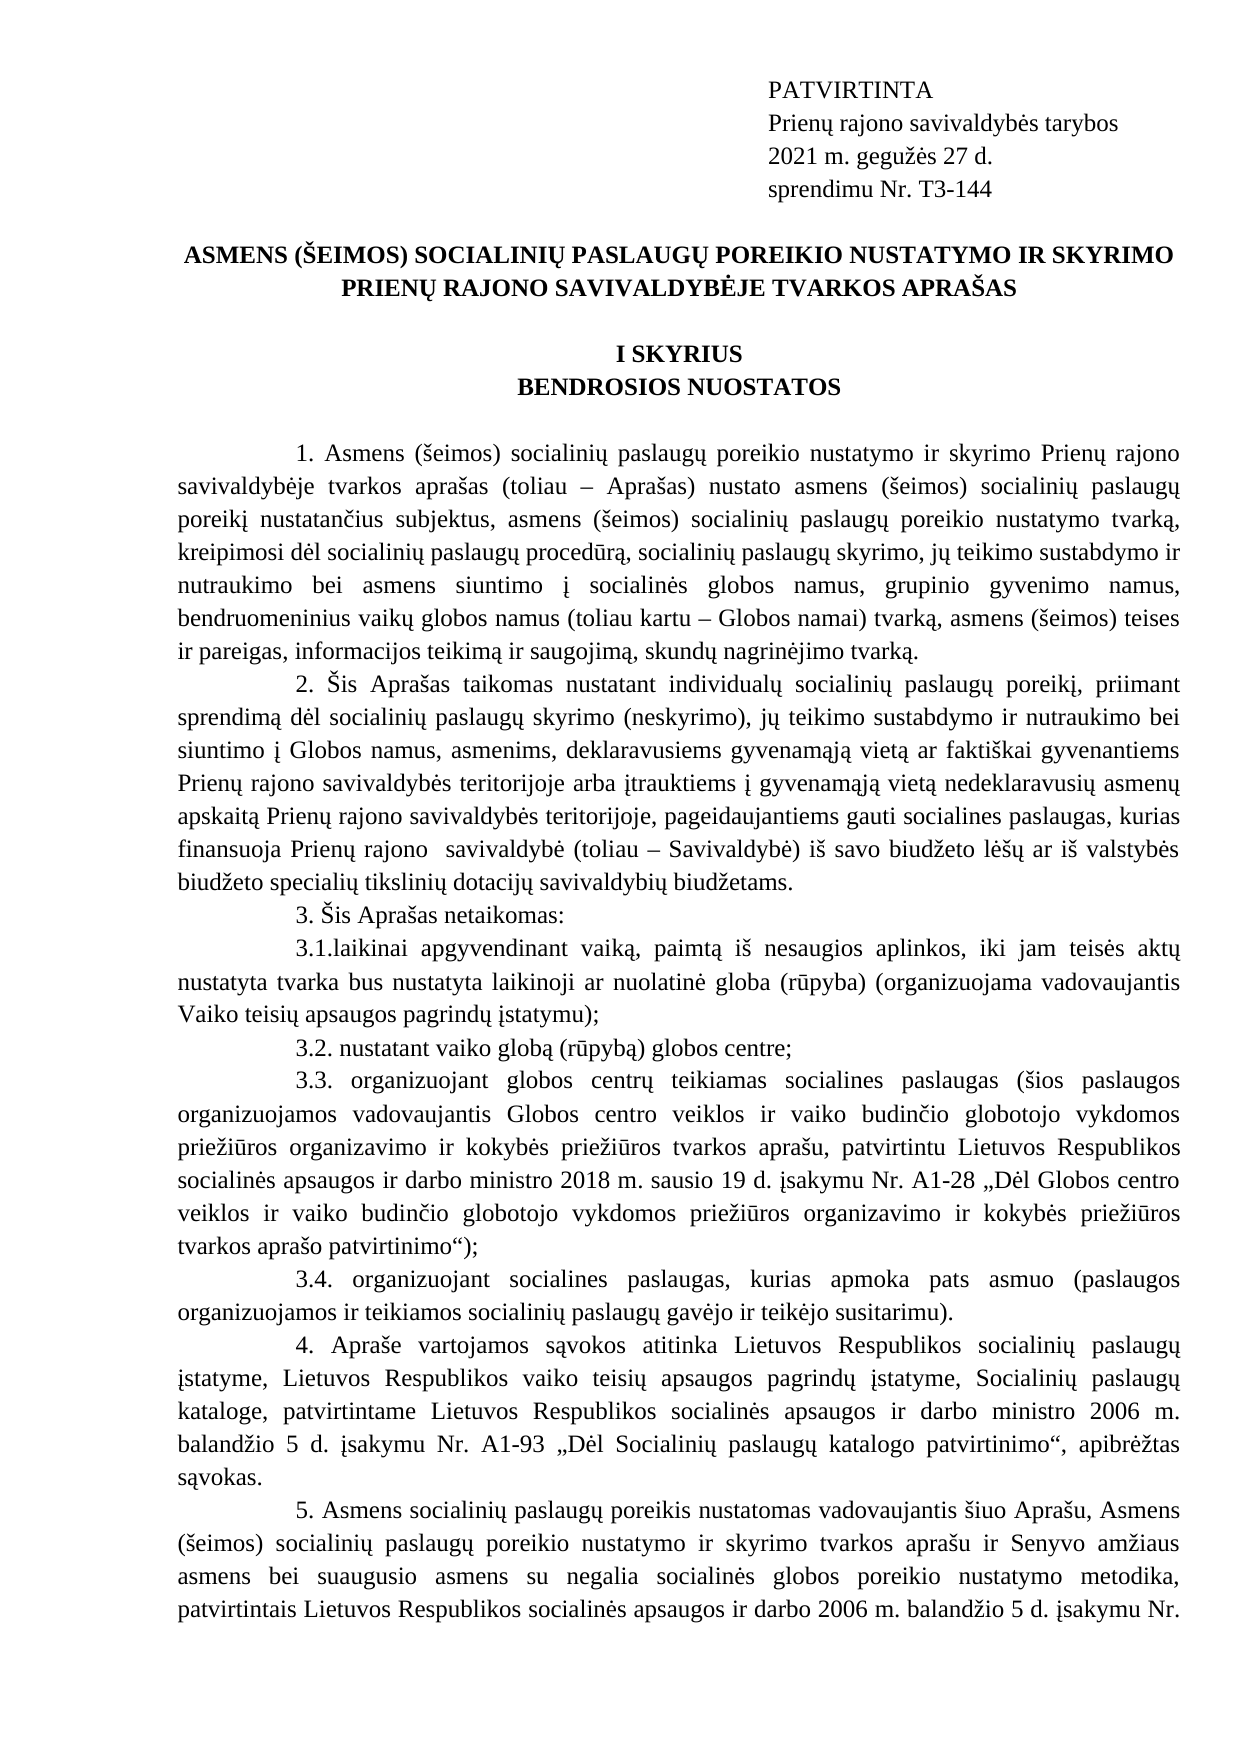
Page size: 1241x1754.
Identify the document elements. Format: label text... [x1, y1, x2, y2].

text sprendimu Nr. T3-144 [177, 174, 1179, 203]
text 5. Asmens socialinių paslaugų poreikis nustatomas vadovaujantis šiuo Aprašu, Asmens (šeimos) socialinių paslaugų poreikio nustatymo ir skyrimo tvarkos aprašu ir Senyvo amžiaus asmens bei suaugusio asmens su negalia socialinės globos poreikio nustatymo metodika, patvirtintais Lietuvos Respublikos socialinės apsaugos ir darbo 2006 m. balandžio 5 d. įsakymu Nr. [177, 1495, 1181, 1623]
text ASMENS (ŠEIMOS) SOCIALINIŲ PASLAUGŲ POREIKIO NUSTATYMO IR SKYRIMO PRIENŲ RAJONO SAVIVALDYBĖJE TVARKOS APRAŠAS [177, 240, 1181, 302]
text 2021 m. gegužės 27 d. [177, 141, 1179, 170]
text Prienų rajono savivaldybės tarybos [177, 108, 1179, 137]
text 3.4. organizuojant socialines paslaugas, kurias apmoka pats asmuo (paslaugos organizuojamos ir teikiamos socialinių paslaugų gavėjo ir teikėjo susitarimu). [177, 1264, 1181, 1326]
text BENDROSIOS NUOSTATOS [177, 372, 1181, 401]
text 1. Asmens (šeimos) socialinių paslaugų poreikio nustatymo ir skyrimo Prienų rajono savivaldybėje tvarkos aprašas (toliau – Aprašas) nustato asmens (šeimos) socialinių paslaugų poreikį nustatančius subjektus, asmens (šeimos) socialinių paslaugų poreikio nustatymo tvarką, kreipimosi dėl socialinių paslaugų procedūrą, socialinių paslaugų skyrimo, jų teikimo sustabdymo ir nutraukimo bei asmens siuntimo į socialinės globos namus, grupinio gyvenimo namus, bendruomeninius vaikų globos namus (toliau kartu – Globos namai) tvarką, asmens (šeimos) teises ir pareigas, informacijos teikimą ir saugojimą, skundų nagrinėjimo tvarką. [177, 438, 1181, 665]
text 3.3. organizuojant globos centrų teikiamas socialines paslaugas (šios paslaugos organizuojamos vadovaujantis Globos centro veiklos ir vaiko budinčio globotojo vykdomos priežiūros organizavimo ir kokybės priežiūros tvarkos aprašu, patvirtintu Lietuvos Respublikos socialinės apsaugos ir darbo ministro 2018 m. sausio 19 d. įsakymu Nr. A1-28 „Dėl Globos centro veiklos ir vaiko budinčio globotojo vykdomos priežiūros organizavimo ir kokybės priežiūros tvarkos aprašo patvirtinimo“); [177, 1066, 1181, 1259]
text PATVIRTINTA [177, 75, 1181, 104]
text 2. Šis Aprašas taikomas nustatant individualų socialinių paslaugų poreikį, priimant sprendimą dėl socialinių paslaugų skyrimo (neskyrimo), jų teikimo sustabdymo ir nutraukimo bei siuntimo į Globos namus, asmenims, deklaravusiems gyvenamąją vietą ar faktiškai gyvenantiems Prienų rajono savivaldybės teritorijoje arba įtrauktiems į gyvenamąją vietą nedeklaravusių asmenų apskaitą Prienų rajono savivaldybės teritorijoje, pageidaujantiems gauti socialines paslaugas, kurias finansuoja Prienų rajono savivaldybė (toliau – Savivaldybė) iš savo biudžeto lėšų ar iš valstybės biudžeto specialių tikslinių dotacijų savivaldybių biudžetams. [177, 669, 1181, 896]
text 3. Šis Aprašas netaikomas: [177, 901, 1181, 929]
text 3.1.laikinai apgyvendinant vaiką, paimtą iš nesaugios aplinkos, iki jam teisės aktų nustatyta tvarka bus nustatyta laikinoji ar nuolatinė globa (rūpyba) (organizuojama vadovaujantis Vaiko teisių apsaugos pagrindų įstatymu); [177, 933, 1181, 1028]
text 4. Apraše vartojamos sąvokos atitinka Lietuvos Respublikos socialinių paslaugų įstatyme, Lietuvos Respublikos vaiko teisių apsaugos pagrindų įstatyme, Socialinių paslaugų kataloge, patvirtintame Lietuvos Respublikos socialinės apsaugos ir darbo ministro 2006 m. balandžio 5 d. įsakymu Nr. A1-93 „Dėl Socialinių paslaugų katalogo patvirtinimo“, apibrėžtas sąvokas. [177, 1330, 1181, 1491]
text I SKYRIUS [177, 339, 1181, 368]
text 3.2. nustatant vaiko globą (rūpybą) globos centre; [177, 1033, 1181, 1061]
